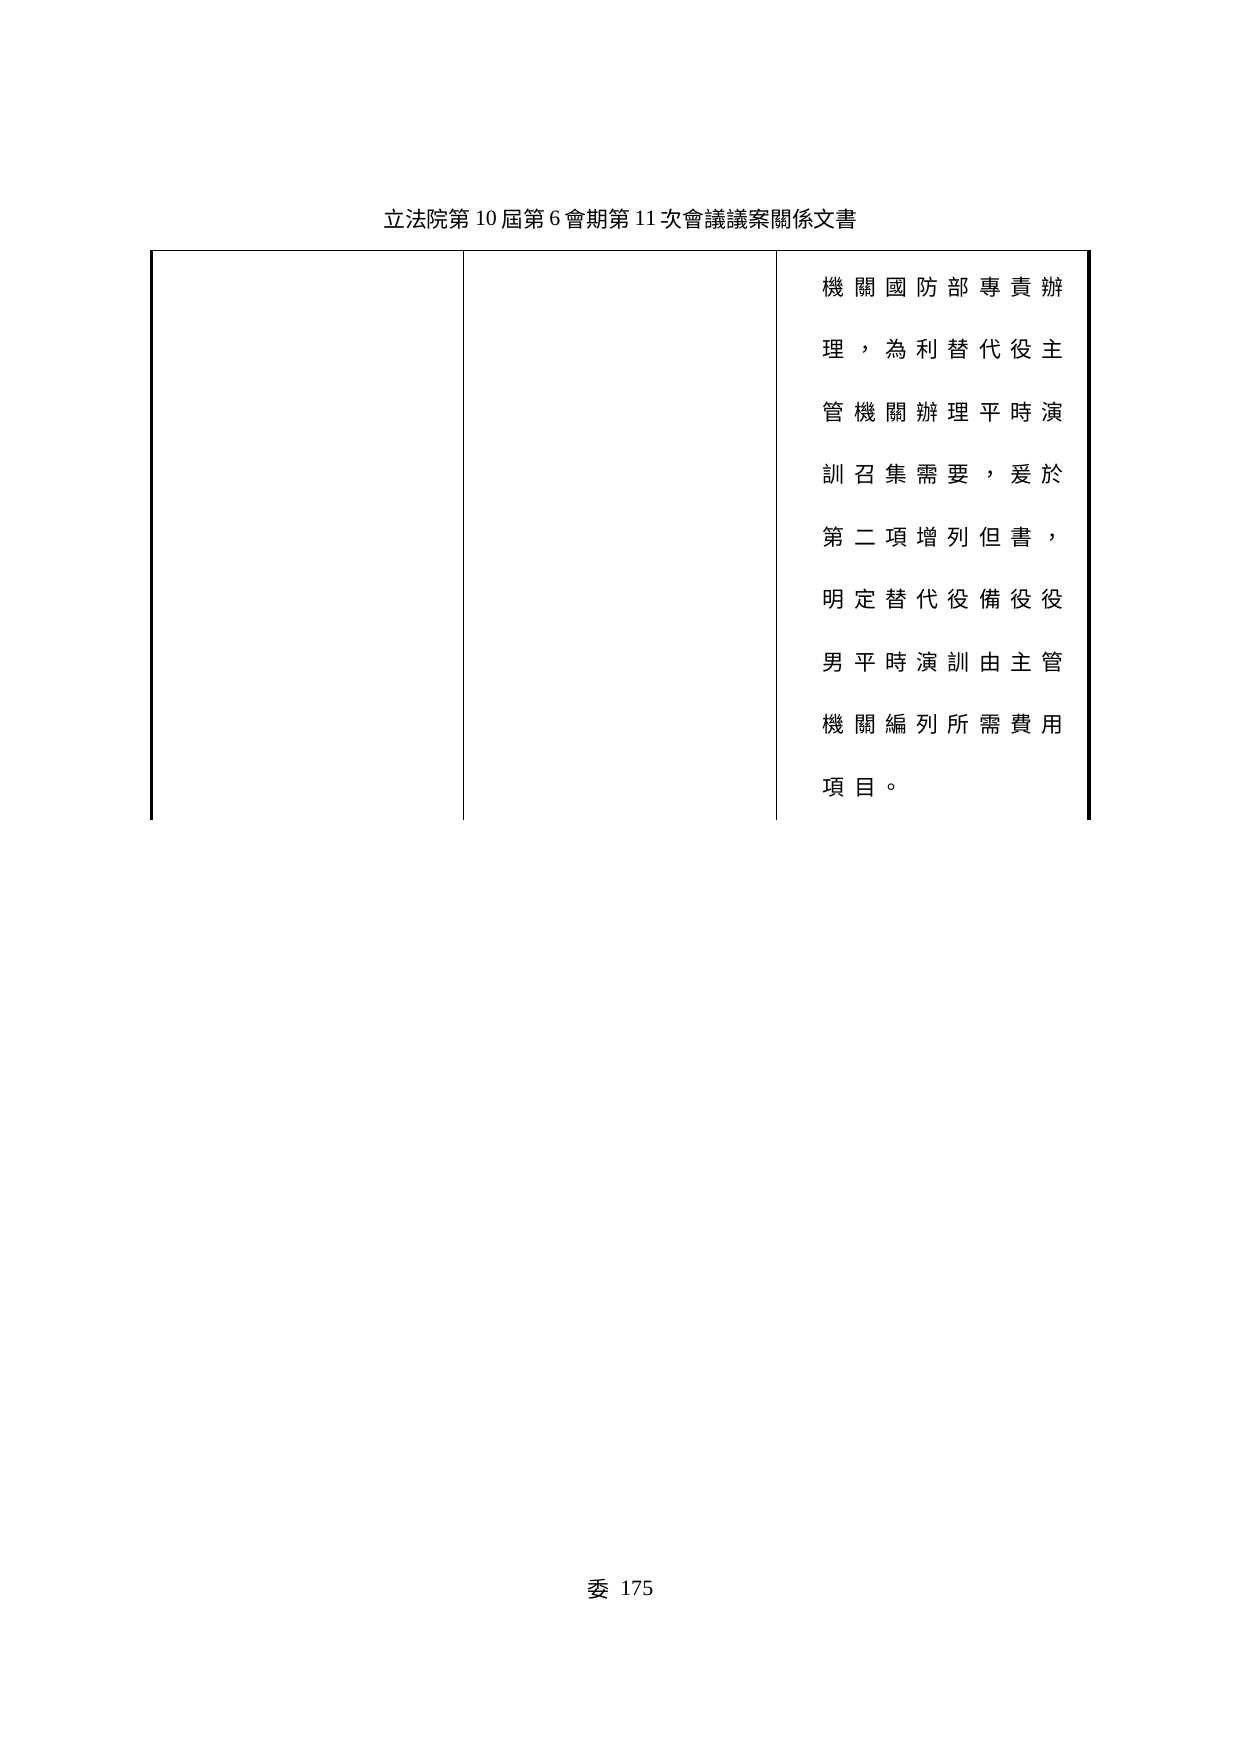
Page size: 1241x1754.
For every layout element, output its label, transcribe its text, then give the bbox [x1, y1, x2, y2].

table_cell 機關國防部專責辦理，為利替代役主管機關辦理平時演訓召集需要，爰於第二項增列但書，明定替代役備役役男平時演訓由主管機關編列所需費用項目。 [777, 251, 1087, 819]
table_cell [464, 251, 776, 819]
table_cell [153, 251, 463, 819]
